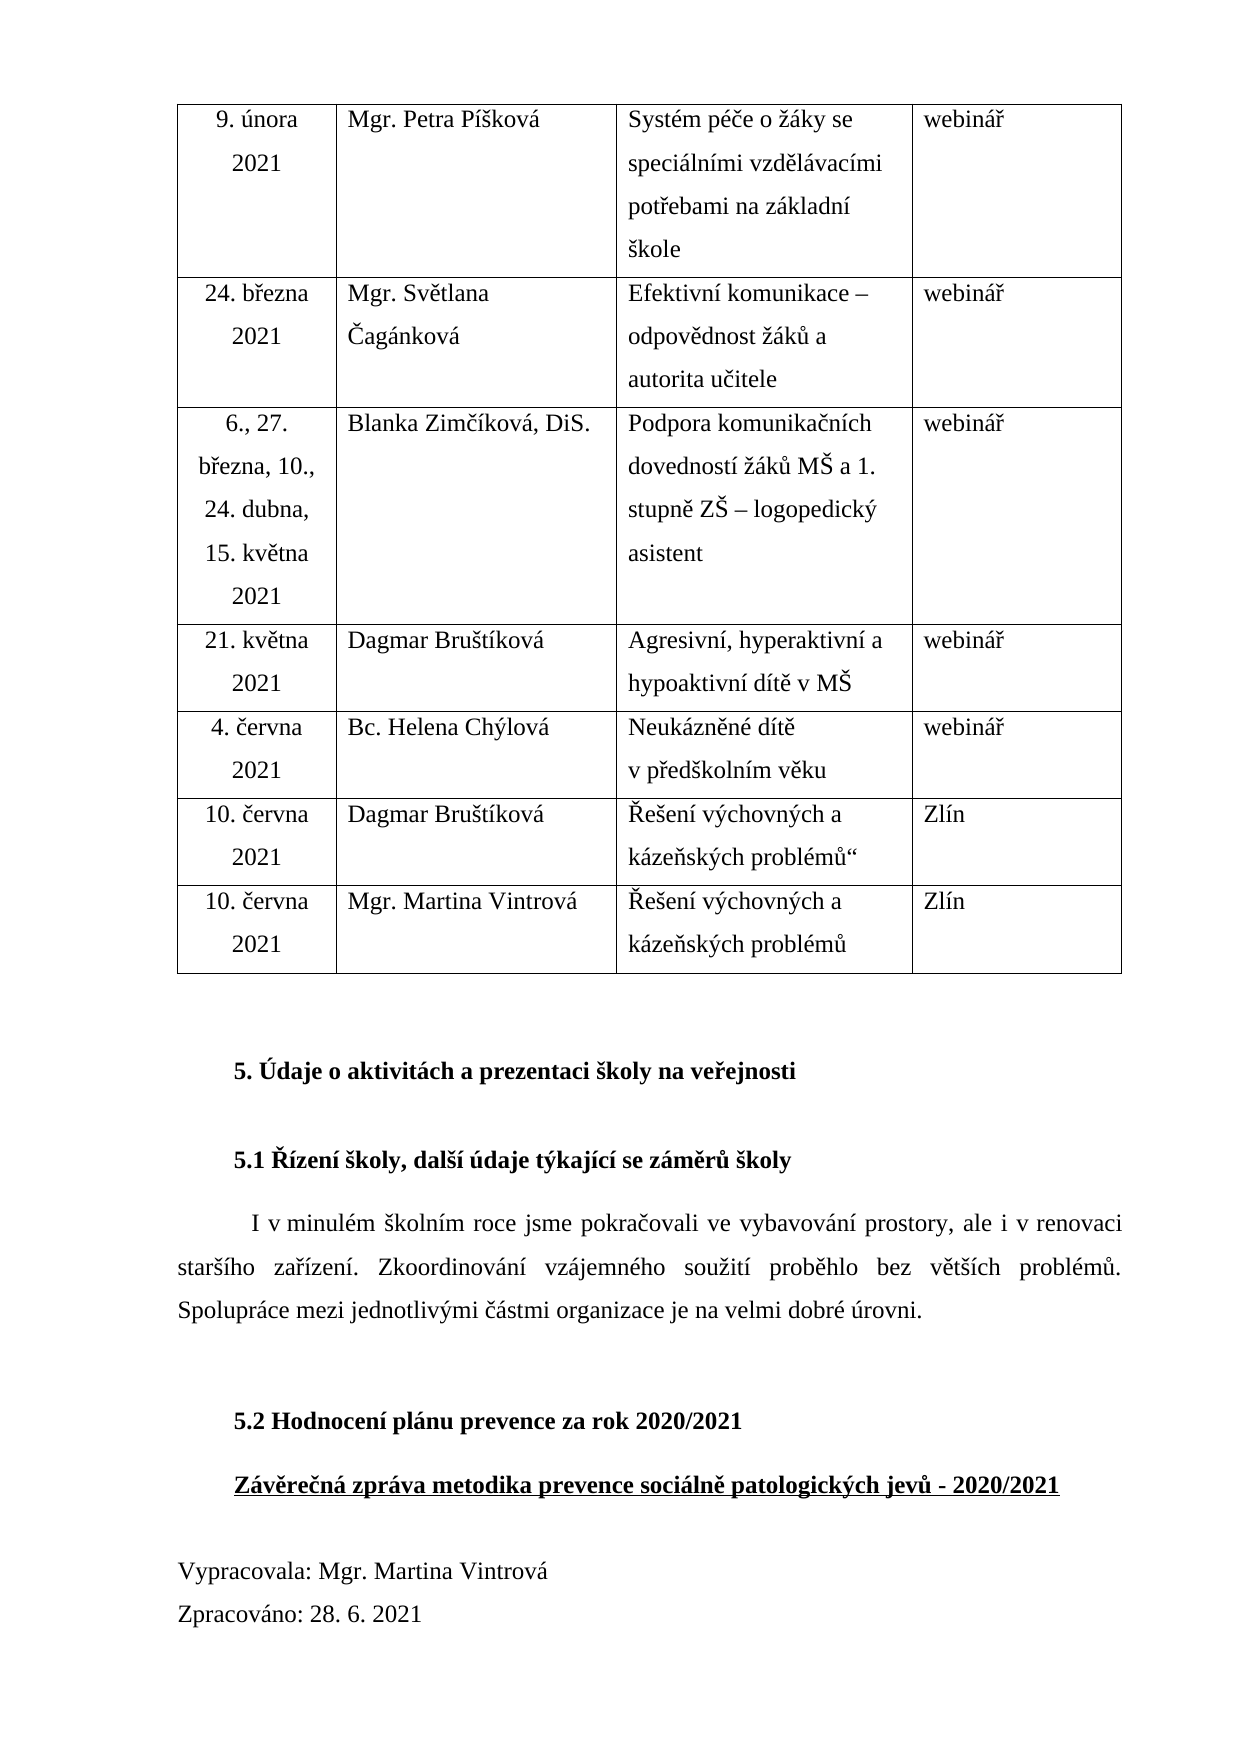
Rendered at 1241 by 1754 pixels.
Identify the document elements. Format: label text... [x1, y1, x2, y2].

table_cell Systém péče o žáky se speciálními vzdělávacími potřebami na základní škole [617, 105, 912, 277]
table_cell Mgr. Petra Píšková [337, 105, 616, 277]
table_cell webinář [913, 625, 1121, 711]
table_cell Zlín [913, 799, 1121, 885]
text I v minulém školním roce jsme pokračovali ve vybavování prostory, ale i v renovaci staršího zařízení. Zkoordinování vzájemného soužití proběhlo bez větších problémů. Spolupráce mezi jednotlivými částmi organizace je na velmi dobré úrovni. [177, 1208, 1122, 1323]
text Zpracováno: 28. 6. 2021 [177, 1599, 1122, 1628]
table_cell Mgr. Martina Vintrová [337, 886, 616, 972]
text Závěrečná zpráva metodika prevence sociálně patologických jevů - 2020/2021 [233, 1470, 1122, 1498]
table_cell Efektivní komunikace – odpovědnost žáků a autorita učitele [617, 278, 912, 407]
table_cell webinář [913, 408, 1121, 624]
table_cell webinář [913, 712, 1121, 798]
table_cell Řešení výchovných a kázeňských problémů“ [617, 799, 912, 885]
table_cell webinář [913, 278, 1121, 407]
table_cell Zlín [913, 886, 1121, 972]
table_cell 6., 27. března, 10., 24. dubna, 15. května 2021 [178, 408, 336, 624]
table_cell 10. června 2021 [178, 799, 336, 885]
table_cell Blanka Zimčíková, DiS. [337, 408, 616, 624]
table_cell Neukázněné dítě v předškolním věku [617, 712, 912, 798]
table_cell Bc. Helena Chýlová [337, 712, 616, 798]
table_cell Podpora komunikačních dovedností žáků MŠ a 1. stupně ZŠ – logopedický asistent [617, 408, 912, 624]
table_cell Dagmar Bruštíková [337, 625, 616, 711]
text Vypracovala: Mgr. Martina Vintrová [177, 1556, 1122, 1585]
table_cell Dagmar Bruštíková [337, 799, 616, 885]
table_cell 9. února 2021 [178, 105, 336, 277]
table_cell 24. března 2021 [178, 278, 336, 407]
text 5. Údaje o aktivitách a prezentaci školy na veřejnosti [233, 1056, 1122, 1085]
table_cell Agresivní, hyperaktivní a hypoaktivní dítě v MŠ [617, 625, 912, 711]
text 5.2 Hodnocení plánu prevence za rok 2020/2021 [177, 1406, 1122, 1435]
table_cell Řešení výchovných a kázeňských problémů [617, 886, 912, 972]
table_cell 10. června 2021 [178, 886, 336, 972]
table_cell 21. května 2021 [178, 625, 336, 711]
table_cell Mgr. Světlana Čagánková [337, 278, 616, 407]
text 5.1 Řízení školy, další údaje týkající se záměrů školy [177, 1145, 1122, 1173]
table_cell 4. června 2021 [178, 712, 336, 798]
table_cell webinář [913, 105, 1121, 277]
